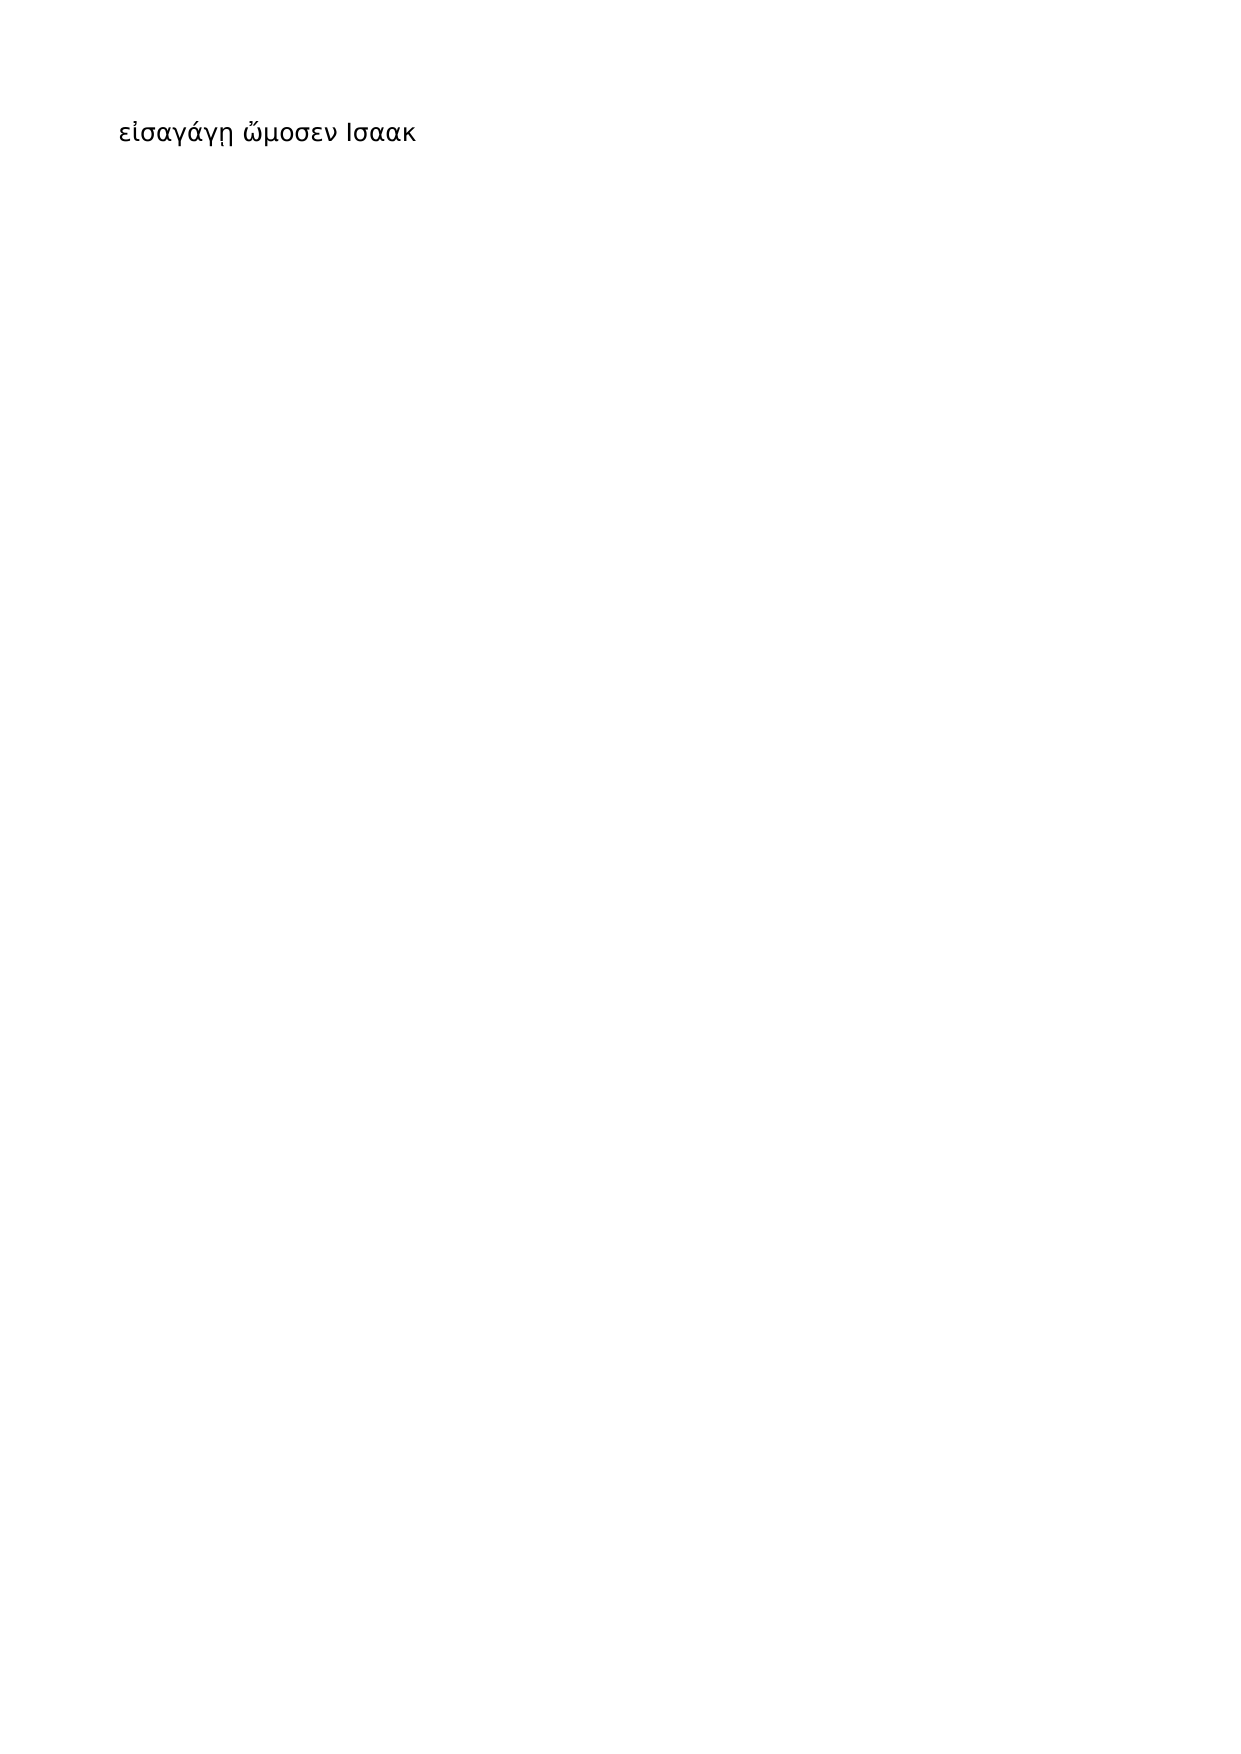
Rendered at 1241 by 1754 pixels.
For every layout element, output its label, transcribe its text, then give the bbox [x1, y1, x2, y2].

text εἰσαγάγῃ ὤμοσεν Ισαακ [118, 118, 1122, 147]
